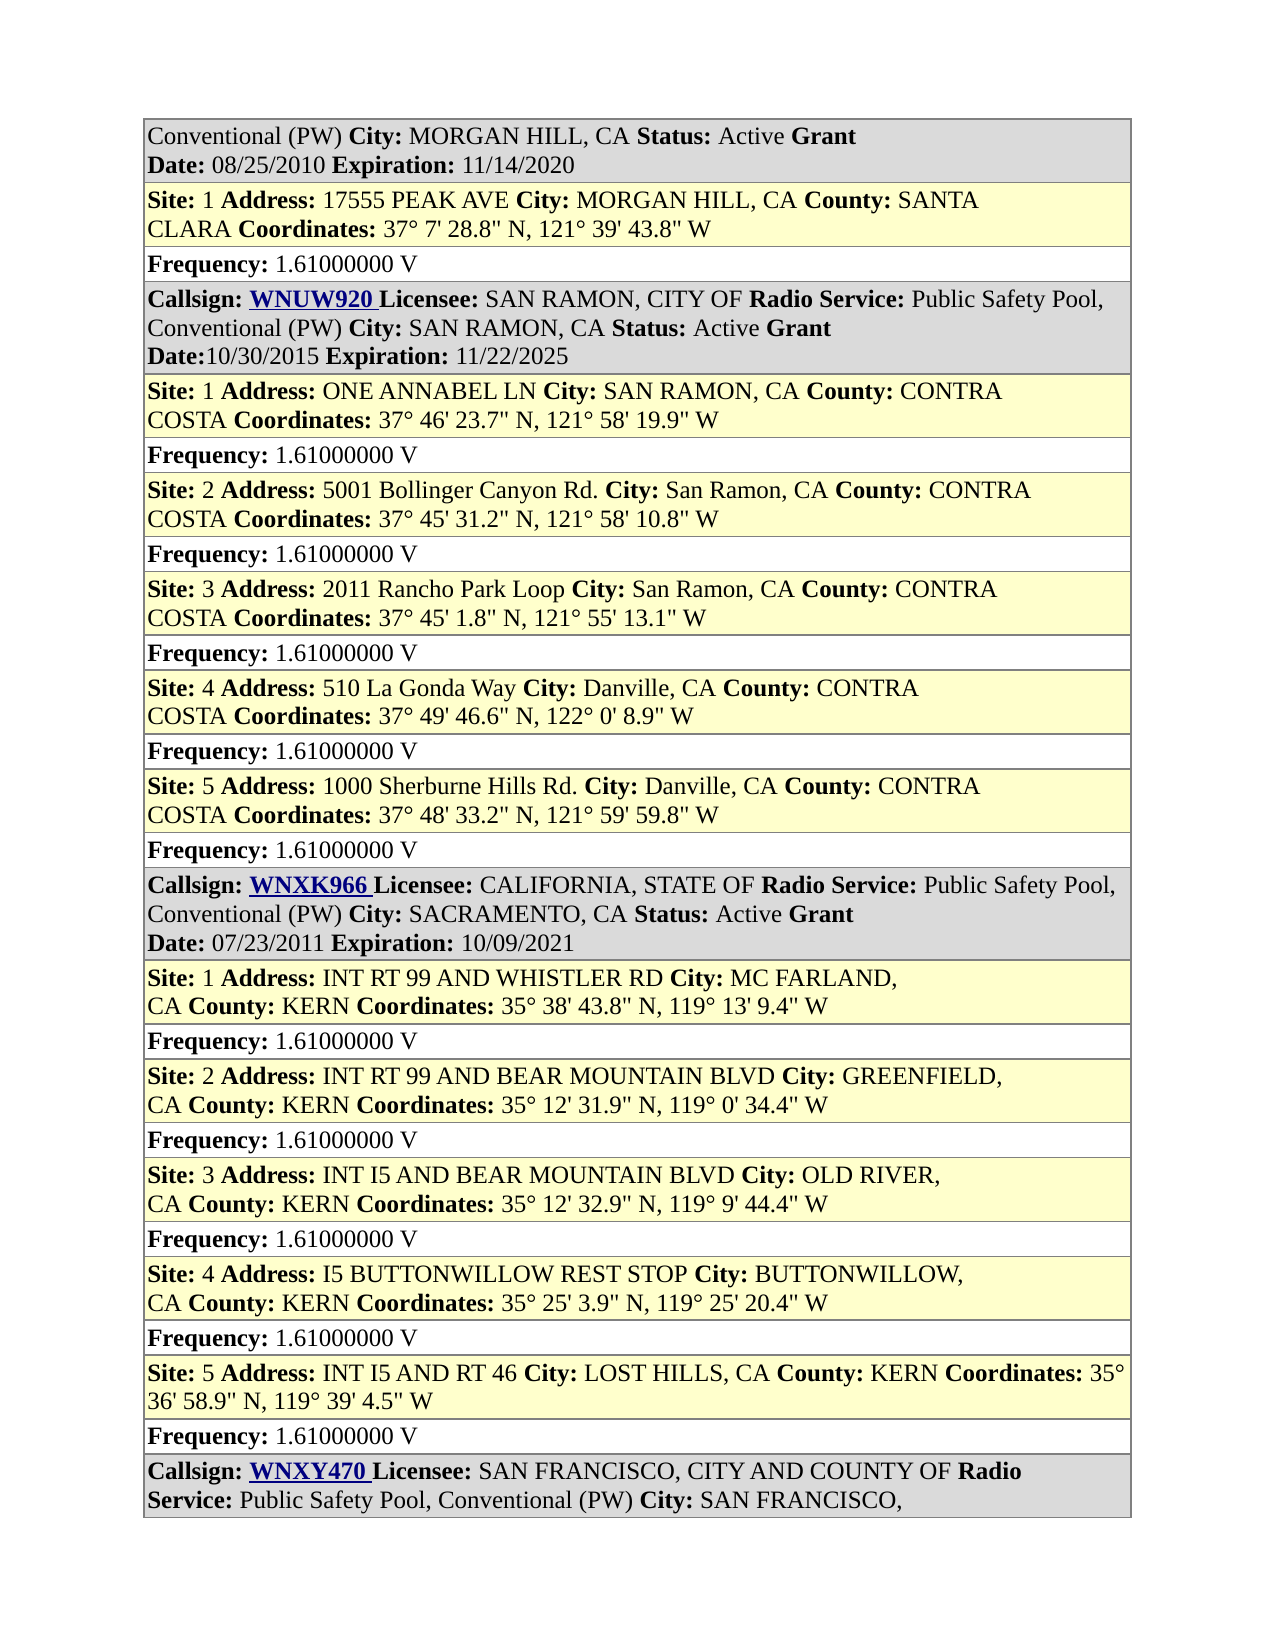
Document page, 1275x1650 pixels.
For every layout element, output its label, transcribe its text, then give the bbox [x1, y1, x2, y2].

table_cell Site: 2 Address: INT RT 99 AND BEAR MOUNTAIN BLVD City: GREENFIELD, CA County: KERN Coordinates: 35° 12' 31.9" N, 119° 0' 34.4" W [145, 1060, 1130, 1122]
table_cell Site: 1 Address: 17555 PEAK AVE City: MORGAN HILL, CA County: SANTA CLARA Coordinates: 37° 7' 28.8" N, 121° 39' 43.8" W [145, 183, 1130, 246]
table_cell Callsign: WNXK966 Licensee: CALIFORNIA, STATE OF Radio Service: Public Safety Pool, Conventional (PW) City: SACRAMENTO, CA Status: Active Grant Date: 07/23/2011 Expiration: 10/09/2021 [145, 868, 1130, 959]
table_cell Site: 4 Address: 510 La Gonda Way City: Danville, CA County: CONTRA COSTA Coordinates: 37° 49' 46.6" N, 122° 0' 8.9" W [145, 671, 1130, 733]
table_cell Callsign: WNXY470 Licensee: SAN FRANCISCO, CITY AND COUNTY OF Radio Service: Public Safety Pool, Conventional (PW) City: SAN FRANCISCO, [145, 1455, 1130, 1517]
table_cell Site: 1 Address: INT RT 99 AND WHISTLER RD City: MC FARLAND, CA County: KERN Coordinates: 35° 38' 43.8" N, 119° 13' 9.4" W [145, 961, 1130, 1023]
table_cell Frequency: 1.61000000 V [145, 438, 1130, 472]
table_cell Frequency: 1.61000000 V [145, 636, 1130, 669]
table_cell Frequency: 1.61000000 V [145, 735, 1130, 768]
table_cell Frequency: 1.61000000 V [145, 833, 1130, 867]
table_cell Site: 2 Address: 5001 Bollinger Canyon Rd. City: San Ramon, CA County: CONTRA COSTA Coordinates: 37° 45' 31.2" N, 121° 58' 10.8" W [145, 473, 1130, 536]
table_cell Conventional (PW) City: MORGAN HILL, CA Status: Active Grant Date: 08/25/2010 Expiration: 11/14/2020 [145, 120, 1130, 182]
table_cell Frequency: 1.61000000 V [145, 1025, 1130, 1058]
table_cell Frequency: 1.61000000 V [145, 1420, 1130, 1453]
table_cell Frequency: 1.61000000 V [145, 1222, 1130, 1256]
table_cell Frequency: 1.61000000 V [145, 1123, 1130, 1157]
table_cell Site: 4 Address: I5 BUTTONWILLOW REST STOP City: BUTTONWILLOW, CA County: KERN Coordinates: 35° 25' 3.9" N, 119° 25' 20.4" W [145, 1257, 1130, 1319]
table_cell Site: 3 Address: 2011 Rancho Park Loop City: San Ramon, CA County: CONTRA COSTA Coordinates: 37° 45' 1.8" N, 121° 55' 13.1" W [145, 572, 1130, 634]
table_cell Frequency: 1.61000000 V [145, 1321, 1130, 1354]
table_cell Site: 5 Address: 1000 Sherburne Hills Rd. City: Danville, CA County: CONTRA COSTA Coordinates: 37° 48' 33.2" N, 121° 59' 59.8" W [145, 770, 1130, 832]
table_cell Site: 3 Address: INT I5 AND BEAR MOUNTAIN BLVD City: OLD RIVER, CA County: KERN Coordinates: 35° 12' 32.9" N, 119° 9' 44.4" W [145, 1158, 1130, 1221]
table_cell Callsign: WNUW920 Licensee: SAN RAMON, CITY OF Radio Service: Public Safety Pool, Conventional (PW) City: SAN RAMON, CA Status: Active Grant Date:10/30/2015 Expiration: 11/22/2025 [145, 282, 1130, 373]
table_cell Site: 1 Address: ONE ANNABEL LN City: SAN RAMON, CA County: CONTRA COSTA Coordinates: 37° 46' 23.7" N, 121° 58' 19.9" W [145, 375, 1130, 437]
table_cell Frequency: 1.61000000 V [145, 247, 1130, 281]
table_cell Frequency: 1.61000000 V [145, 537, 1130, 571]
table_cell Site: 5 Address: INT I5 AND RT 46 City: LOST HILLS, CA County: KERN Coordinates: 35° 36' 58.9" N, 119° 39' 4.5" W [145, 1356, 1130, 1418]
